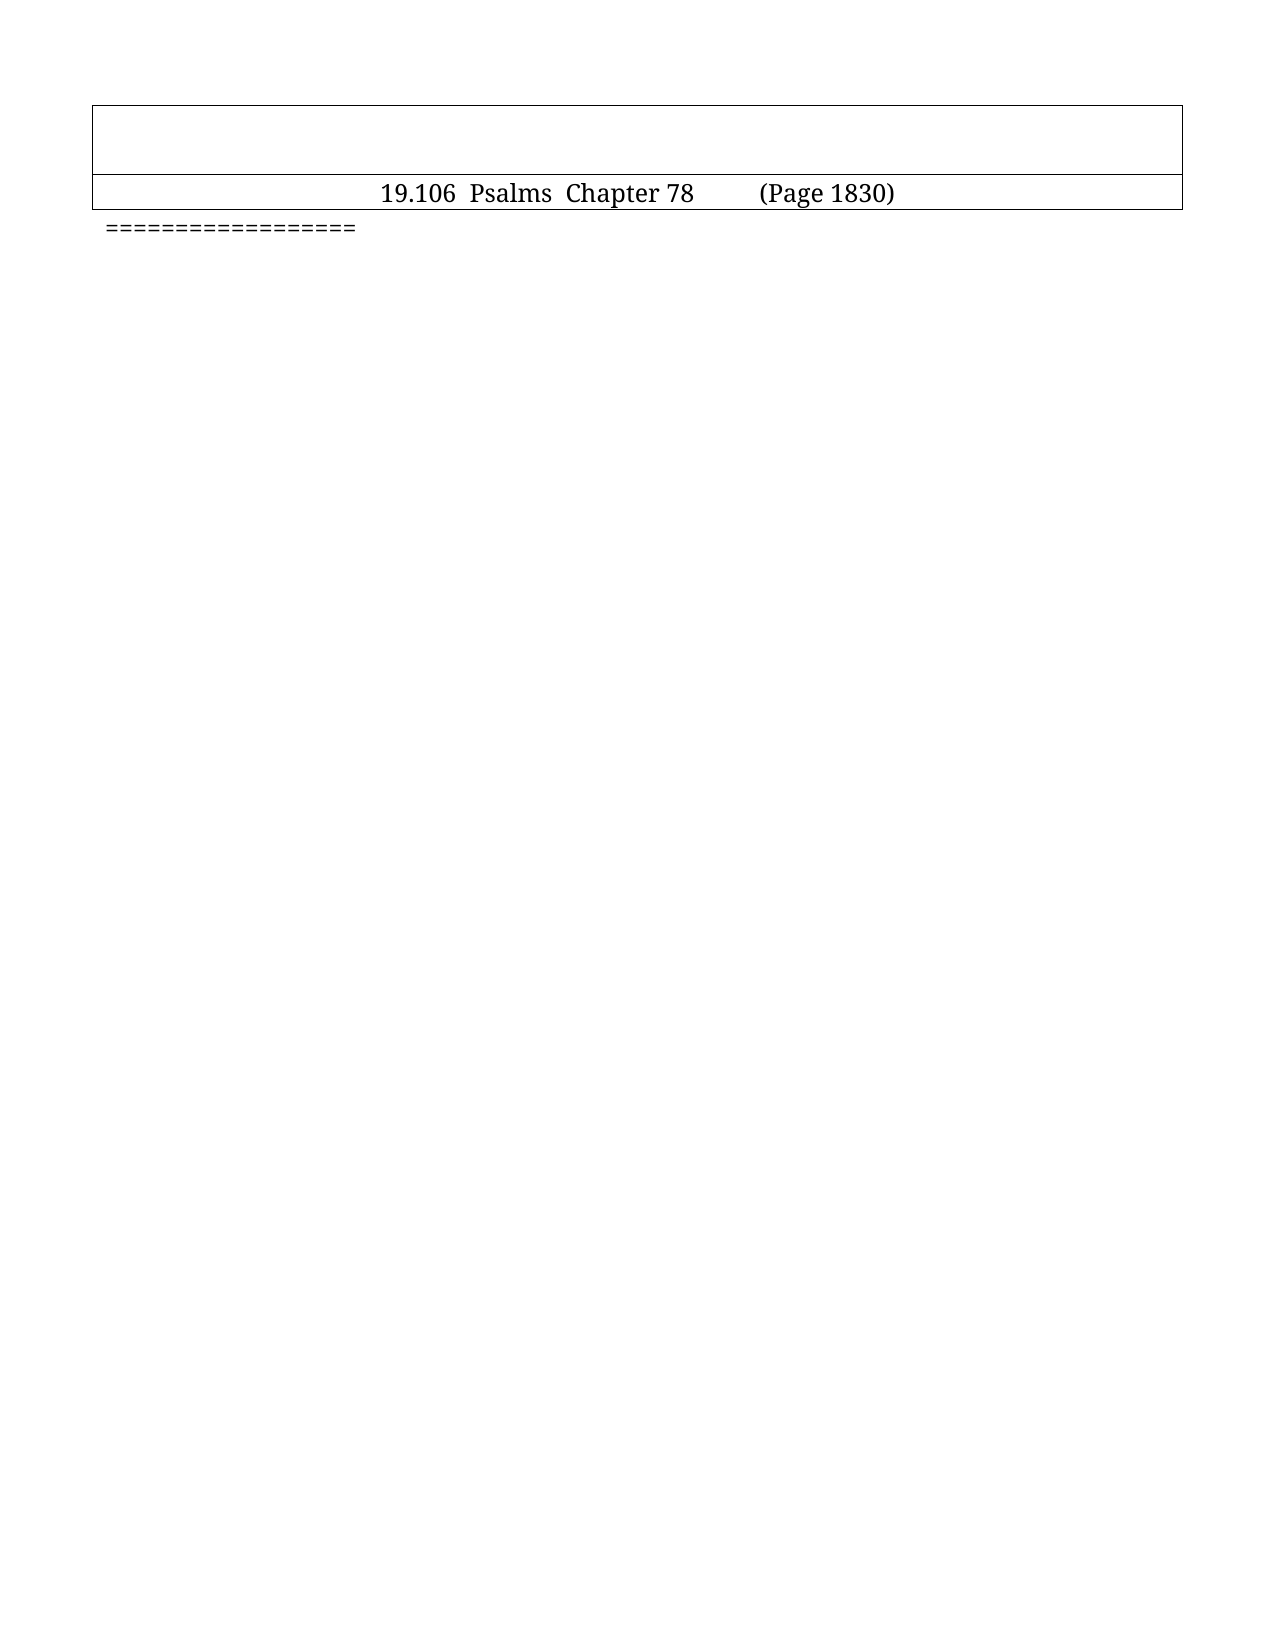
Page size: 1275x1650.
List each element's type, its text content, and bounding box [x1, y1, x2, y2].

text ================== [105, 210, 1170, 244]
table_cell [93, 106, 1182, 174]
table_cell 19.106 Psalms Chapter 78 (Page 1830) [93, 175, 1182, 209]
